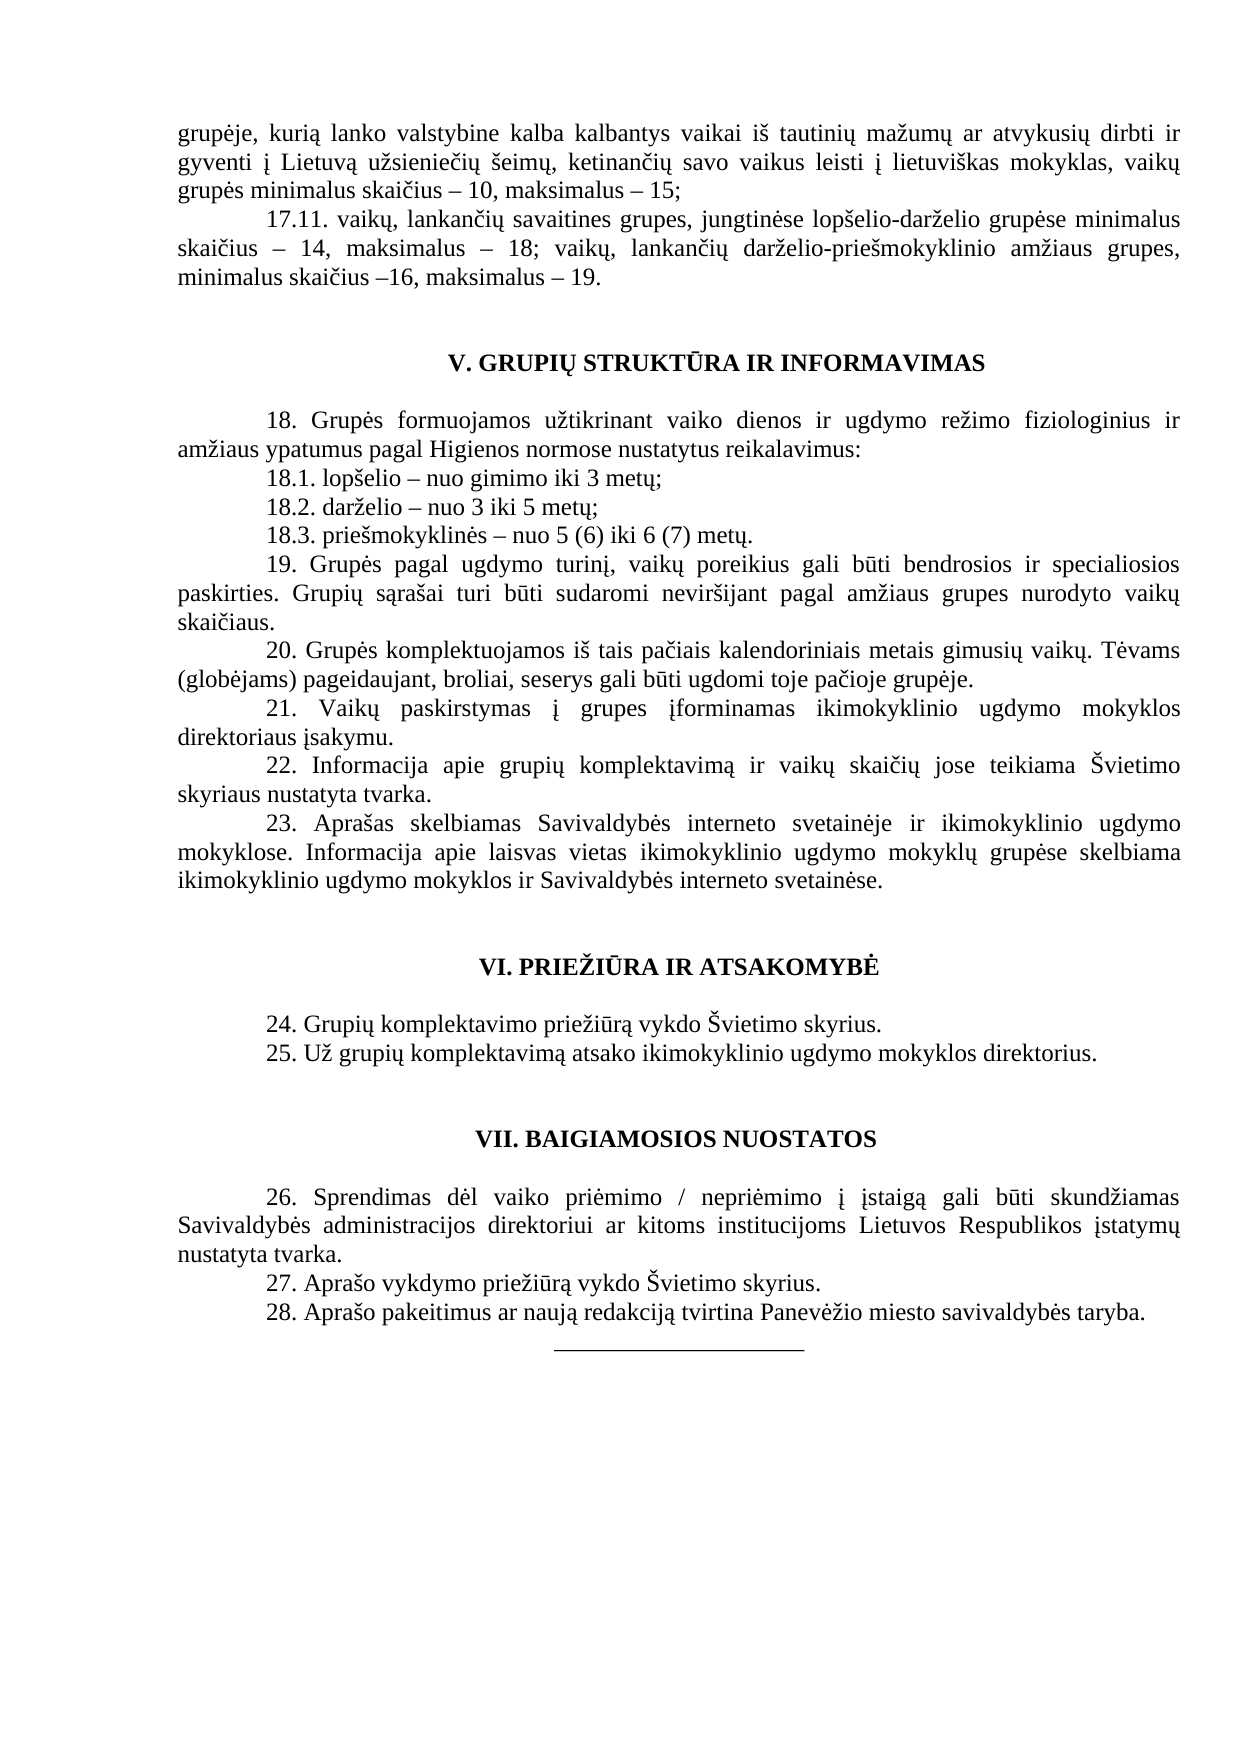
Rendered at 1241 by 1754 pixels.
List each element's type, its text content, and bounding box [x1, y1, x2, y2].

text VII. BAIGIAMOSIOS NUOSTATOS [177, 1124, 1181, 1153]
text 22. Informacija apie grupių komplektavimą ir vaikų skaičių jose teikiama Švietimo skyriaus nustatyta tvarka. [177, 751, 1181, 808]
text 18.2. darželio – nuo 3 iki 5 metų; [177, 492, 1181, 521]
text 18.3. priešmokyklinės – nuo 5 (6) iki 6 (7) metų. [177, 521, 1181, 549]
text VI. PRIEŽIŪRA IR ATSAKOMYBĖ [177, 952, 1181, 981]
text 25. Už grupių komplektavimą atsako ikimokyklinio ugdymo mokyklos direktorius. [177, 1038, 1181, 1067]
text 20. Grupės komplektuojamos iš tais pačiais kalendoriniais metais gimusių vaikų. Tėvams (globėjams) pageidaujant, broliai, seserys gali būti ugdomi toje pačioje grupėje. [177, 636, 1181, 693]
text 24. Grupių komplektavimo priežiūrą vykdo Švietimo skyrius. [177, 1009, 1181, 1038]
text grupėje, kurią lanko valstybine kalba kalbantys vaikai iš tautinių mažumų ar atvykusių dirbti ir gyventi į Lietuvą užsieniečių šeimų, ketinančių savo vaikus leisti į lietuviškas mokyklas, vaikų grupės minimalus skaičius – 10, maksimalus – 15; [177, 118, 1181, 204]
text 27. Aprašo vykdymo priežiūrą vykdo Švietimo skyrius. [177, 1268, 1181, 1297]
text ____________________ [177, 1326, 1181, 1354]
text 19. Grupės pagal ugdymo turinį, vaikų poreikius gali būti bendrosios ir specialiosios paskirties. Grupių sąrašai turi būti sudaromi neviršijant pagal amžiaus grupes nurodyto vaikų skaičiaus. [177, 549, 1181, 636]
text 23. Aprašas skelbiamas Savivaldybės interneto svetainėje ir ikimokyklinio ugdymo mokyklose. Informacija apie laisvas vietas ikimokyklinio ugdymo mokyklų grupėse skelbiama ikimokyklinio ugdymo mokyklos ir Savivaldybės interneto svetainėse. [177, 808, 1181, 894]
text 21. Vaikų paskirstymas į grupes įforminamas ikimokyklinio ugdymo mokyklos direktoriaus įsakymu. [177, 693, 1181, 751]
text 26. Sprendimas dėl vaiko priėmimo / nepriėmimo į įstaigą gali būti skundžiamas Savivaldybės administracijos direktoriui ar kitoms institucijoms Lietuvos Respublikos įstatymų nustatyta tvarka. [177, 1182, 1181, 1268]
text 18.1. lopšelio – nuo gimimo iki 3 metų; [177, 463, 1181, 492]
text 28. Aprašo pakeitimus ar naują redakciją tvirtina Panevėžio miesto savivaldybės taryba. [177, 1297, 1181, 1326]
text 18. Grupės formuojamos užtikrinant vaiko dienos ir ugdymo režimo fiziologinius ir amžiaus ypatumus pagal Higienos normose nustatytus reikalavimus: [177, 406, 1181, 463]
text 17.11. vaikų, lankančių savaitines grupes, jungtinėse lopšelio-darželio grupėse minimalus skaičius – 14, maksimalus – 18; vaikų, lankančių darželio-priešmokyklinio amžiaus grupes, minimalus skaičius –16, maksimalus – 19. [177, 204, 1181, 291]
text V. Grupių struktūra ir informavimas [177, 348, 1181, 377]
